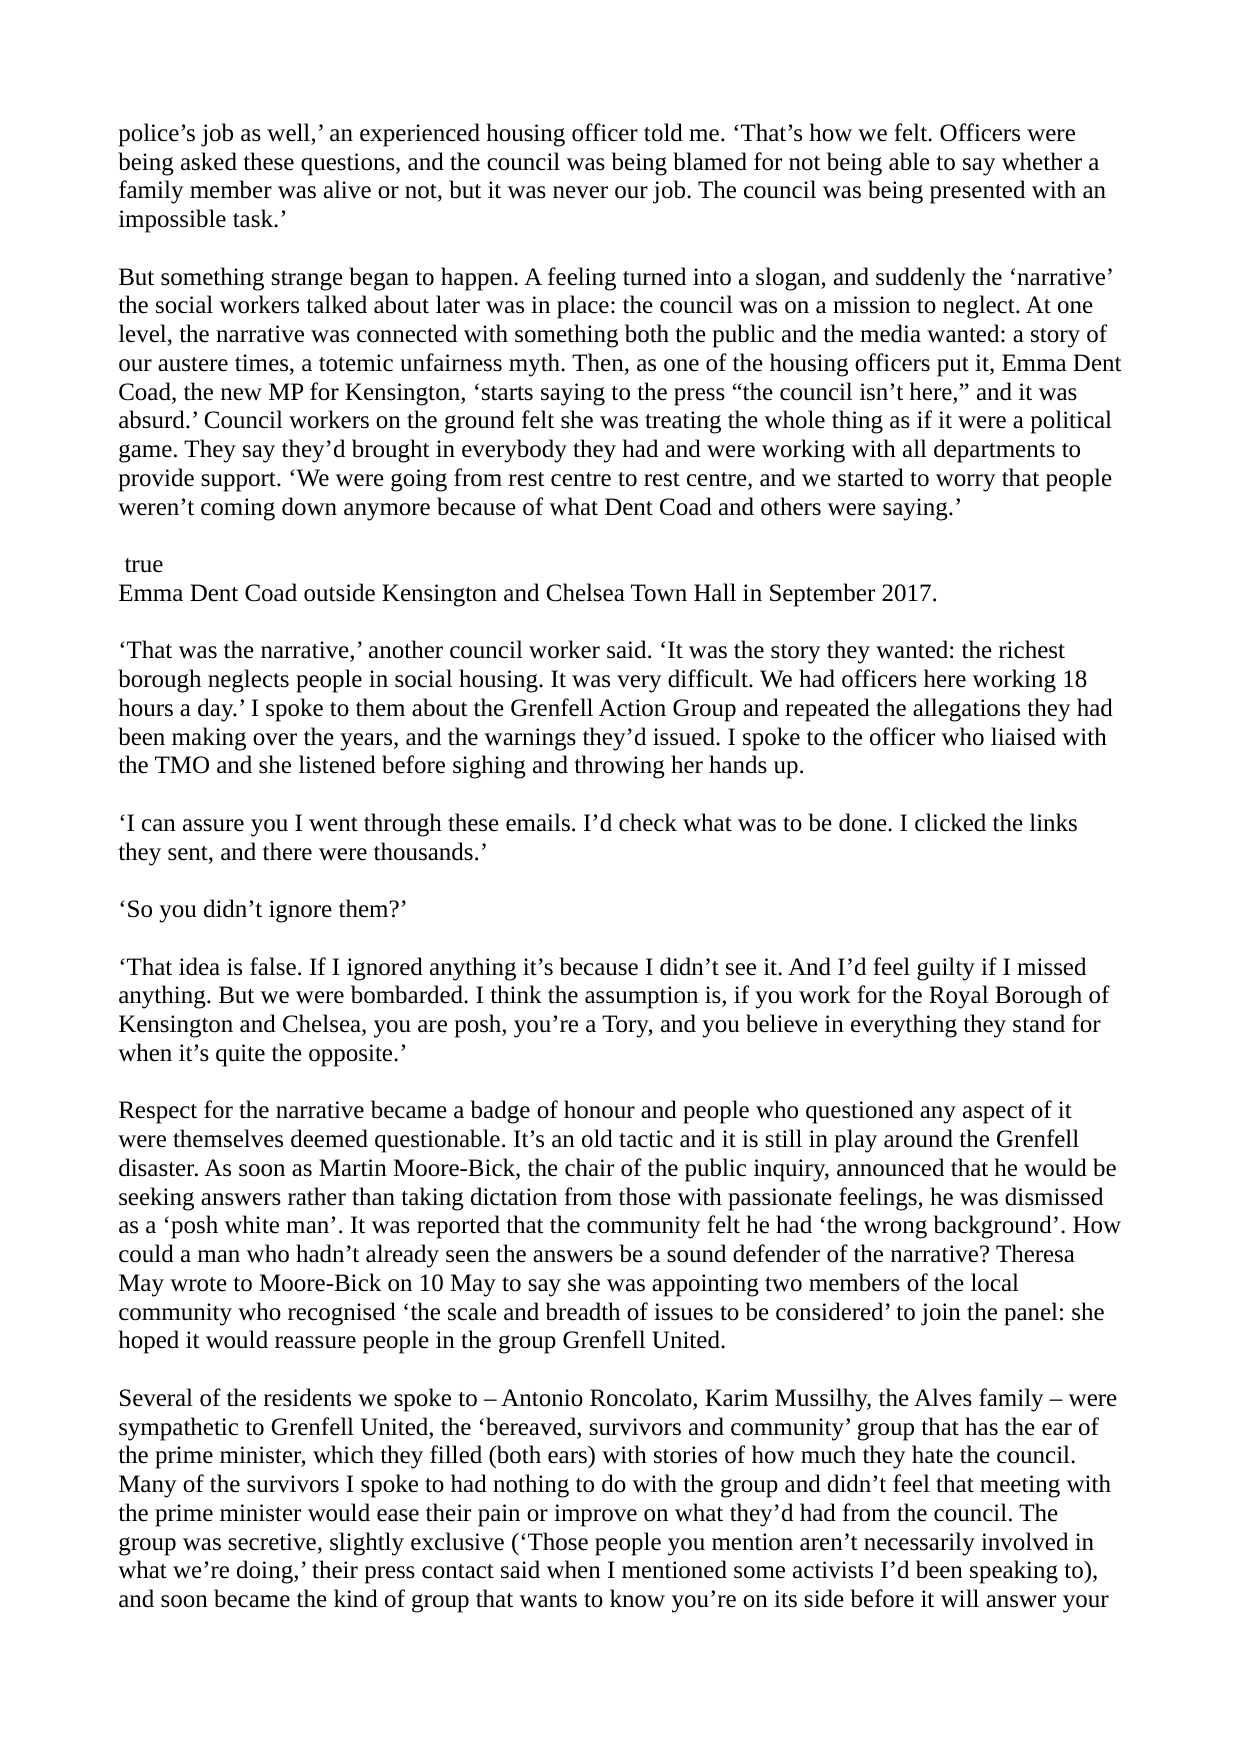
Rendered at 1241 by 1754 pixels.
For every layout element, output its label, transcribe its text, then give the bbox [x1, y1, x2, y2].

text police’s job as well,’ an experienced housing officer told me. ‘That’s how we felt. Officers were being asked these questions, and the council was being blamed for not being able to say whether a family member was alive or not, but it was never our job. The council was being presented with an impossible task.’ [118, 118, 1122, 233]
text Respect for the narrative became a badge of honour and people who questioned any aspect of it were themselves deemed questionable. It’s an old tactic and it is still in play around the Grenfell disaster. As soon as Martin Moore-Bick, the chair of the public inquiry, announced that he would be seeking answers rather than taking dictation from those with passionate feelings, he was dismissed as a ‘posh white man’. It was reported that the community felt he had ‘the wrong background’. How could a man who hadn’t already seen the answers be a sound defender of the narrative? Theresa May wrote to Moore-Bick on 10 May to say she was appointing two members of the local community who recognised ‘the scale and breadth of issues to be considered’ to join the panel: she hoped it would reassure people in the group Grenfell United. [118, 1096, 1122, 1354]
text Emma Dent Coad outside Kensington and Chelsea Town Hall in September 2017. [118, 578, 1122, 607]
text ‘That was the narrative,’ another council worker said. ‘It was the story they wanted: the richest borough neglects people in social housing. It was very difficult. We had officers here working 18 hours a day.’ I spoke to them about the Grenfell Action Group and repeated the allegations they had been making over the years, and the warnings they’d issued. I spoke to the officer who liaised with the TMO and she listened before sighing and throwing her hands up. [118, 636, 1122, 779]
text ‘I can assure you I went through these emails. I’d check what was to be done. I clicked the links they sent, and there were thousands.’ [118, 808, 1122, 866]
text But something strange began to happen. A feeling turned into a slogan, and suddenly the ‘narrative’ the social workers talked about later was in place: the council was on a mission to neglect. At one level, the narrative was connected with something both the public and the media wanted: a story of our austere times, a totemic unfairness myth. Then, as one of the housing officers put it, Emma Dent Coad, the new MP for Kensington, ‘starts saying to the press “the council isn’t here,” and it was absurd.’ Council workers on the ground felt she was treating the whole thing as if it were a political game. They say they’d brought in everybody they had and were working with all departments to provide support. ‘We were going from rest centre to rest centre, and we started to worry that people weren’t coming down anymore because of what Dent Coad and others were saying.’ [118, 262, 1122, 521]
text Several of the residents we spoke to – Antonio Roncolato, Karim Mussilhy, the Alves family – were sympathetic to Grenfell United, the ‘bereaved, survivors and community’ group that has the ear of the prime minister, which they filled (both ears) with stories of how much they hate the council. Many of the survivors I spoke to had nothing to do with the group and didn’t feel that meeting with the prime minister would ease their pain or improve on what they’d had from the council. The group was secretive, slightly exclusive (‘Those people you mention aren’t necessarily involved in what we’re doing,’ their press contact said when I mentioned some activists I’d been speaking to), and soon became the kind of group that wants to know you’re on its side before it will answer your [118, 1383, 1122, 1613]
text ‘That idea is false. If I ignored anything it’s because I didn’t see it. And I’d feel guilty if I missed anything. But we were bombarded. I think the assumption is, if you work for the Royal Borough of Kensington and Chelsea, you are posh, you’re a Tory, and you believe in everything they stand for when it’s quite the opposite.’ [118, 952, 1122, 1067]
text true [118, 549, 1122, 578]
text ‘So you didn’t ignore them?’ [118, 894, 1122, 923]
